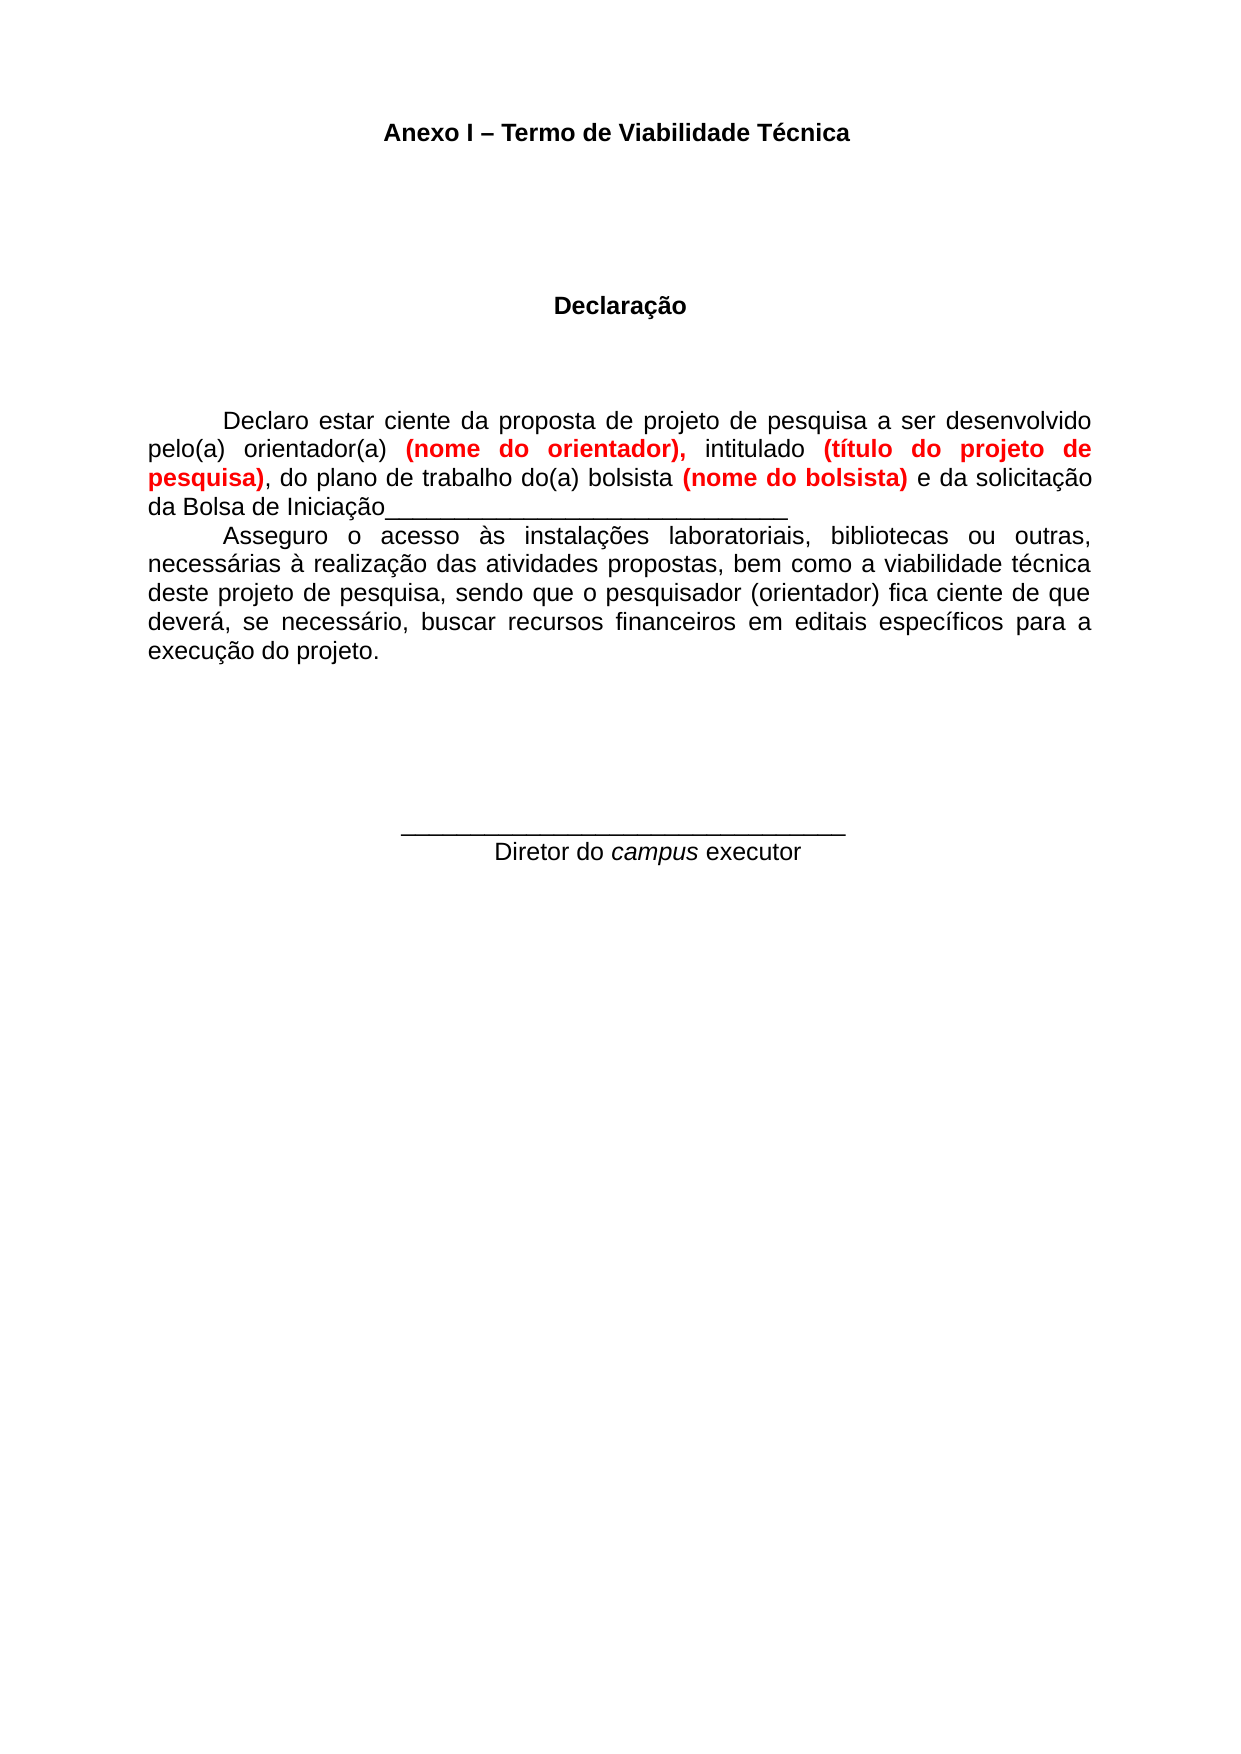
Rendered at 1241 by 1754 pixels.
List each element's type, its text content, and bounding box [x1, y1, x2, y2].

text Anexo I – Termo de Viabilidade Técnica [148, 118, 1093, 147]
text Asseguro o acesso às instalações laboratoriais, bibliotecas ou outras, necessárias à realização das atividades propostas, bem como a viabilidade técnica deste projeto de pesquisa, sendo que o pesquisador (orientador) fica ciente de que deverá, se necessário, buscar recursos financeiros em editais específicos para a execução do projeto. [148, 521, 1093, 664]
text ________________________________ [148, 808, 1093, 837]
text Diretor do campus executor [148, 837, 1093, 866]
text Declaro estar ciente da proposta de projeto de pesquisa a ser desenvolvido pelo(a) orientador(a) (nome do orientador), intitulado (título do projeto de pesquisa), do plano de trabalho do(a) bolsista (nome do bolsista) e da solicitação da Bolsa de Iniciação_____________________________ [148, 406, 1093, 521]
text Declaração [148, 291, 1093, 319]
